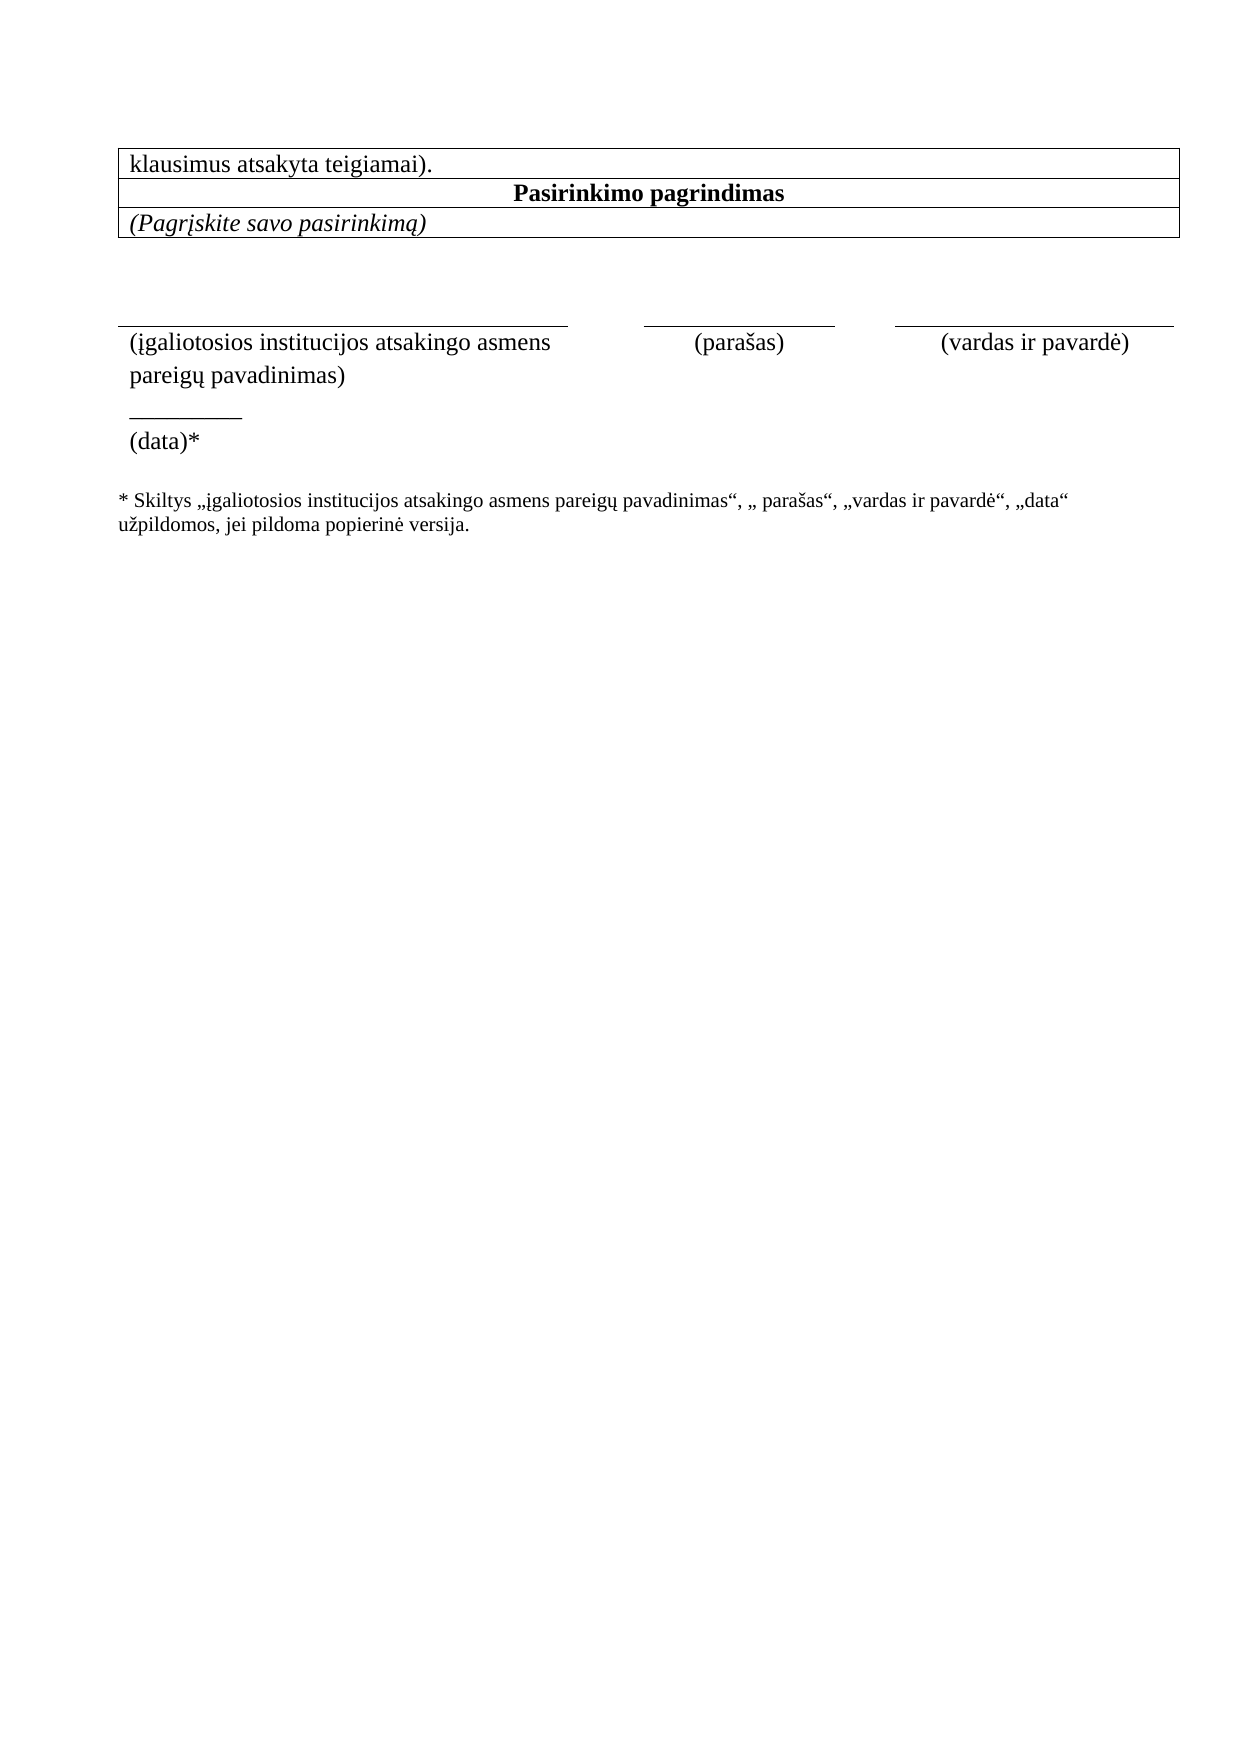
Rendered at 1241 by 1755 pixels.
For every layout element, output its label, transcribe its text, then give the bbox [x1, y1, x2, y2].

table_cell [118, 238, 568, 326]
table_cell [895, 238, 1174, 326]
table_cell [835, 238, 895, 326]
table_cell [1174, 326, 1179, 459]
table_cell [1174, 238, 1179, 326]
table_cell (vardas ir pavardė) [895, 327, 1174, 459]
table_cell (Pagrįskite savo pasirinkimą) [119, 208, 1179, 237]
table_cell [568, 326, 643, 459]
table_cell [644, 238, 835, 326]
text * Skiltys „įgaliotosios institucijos atsakingo asmens pareigų pavadinimas“, „ parašas“, „vardas ir pavardė“, „data“ užpildomos, jei pildoma popierinė versija. [118, 487, 1176, 536]
table_cell Pasirinkimo pagrindimas [119, 179, 1179, 207]
table_header klausimus atsakyta teigiamai). [119, 149, 1179, 177]
table_cell (parašas) [644, 327, 835, 459]
table_cell [835, 326, 895, 459]
table_cell (įgaliotosios institucijos atsakingo asmens pareigų pavadinimas) _________ (data)* [118, 327, 568, 459]
table_cell [568, 238, 643, 326]
